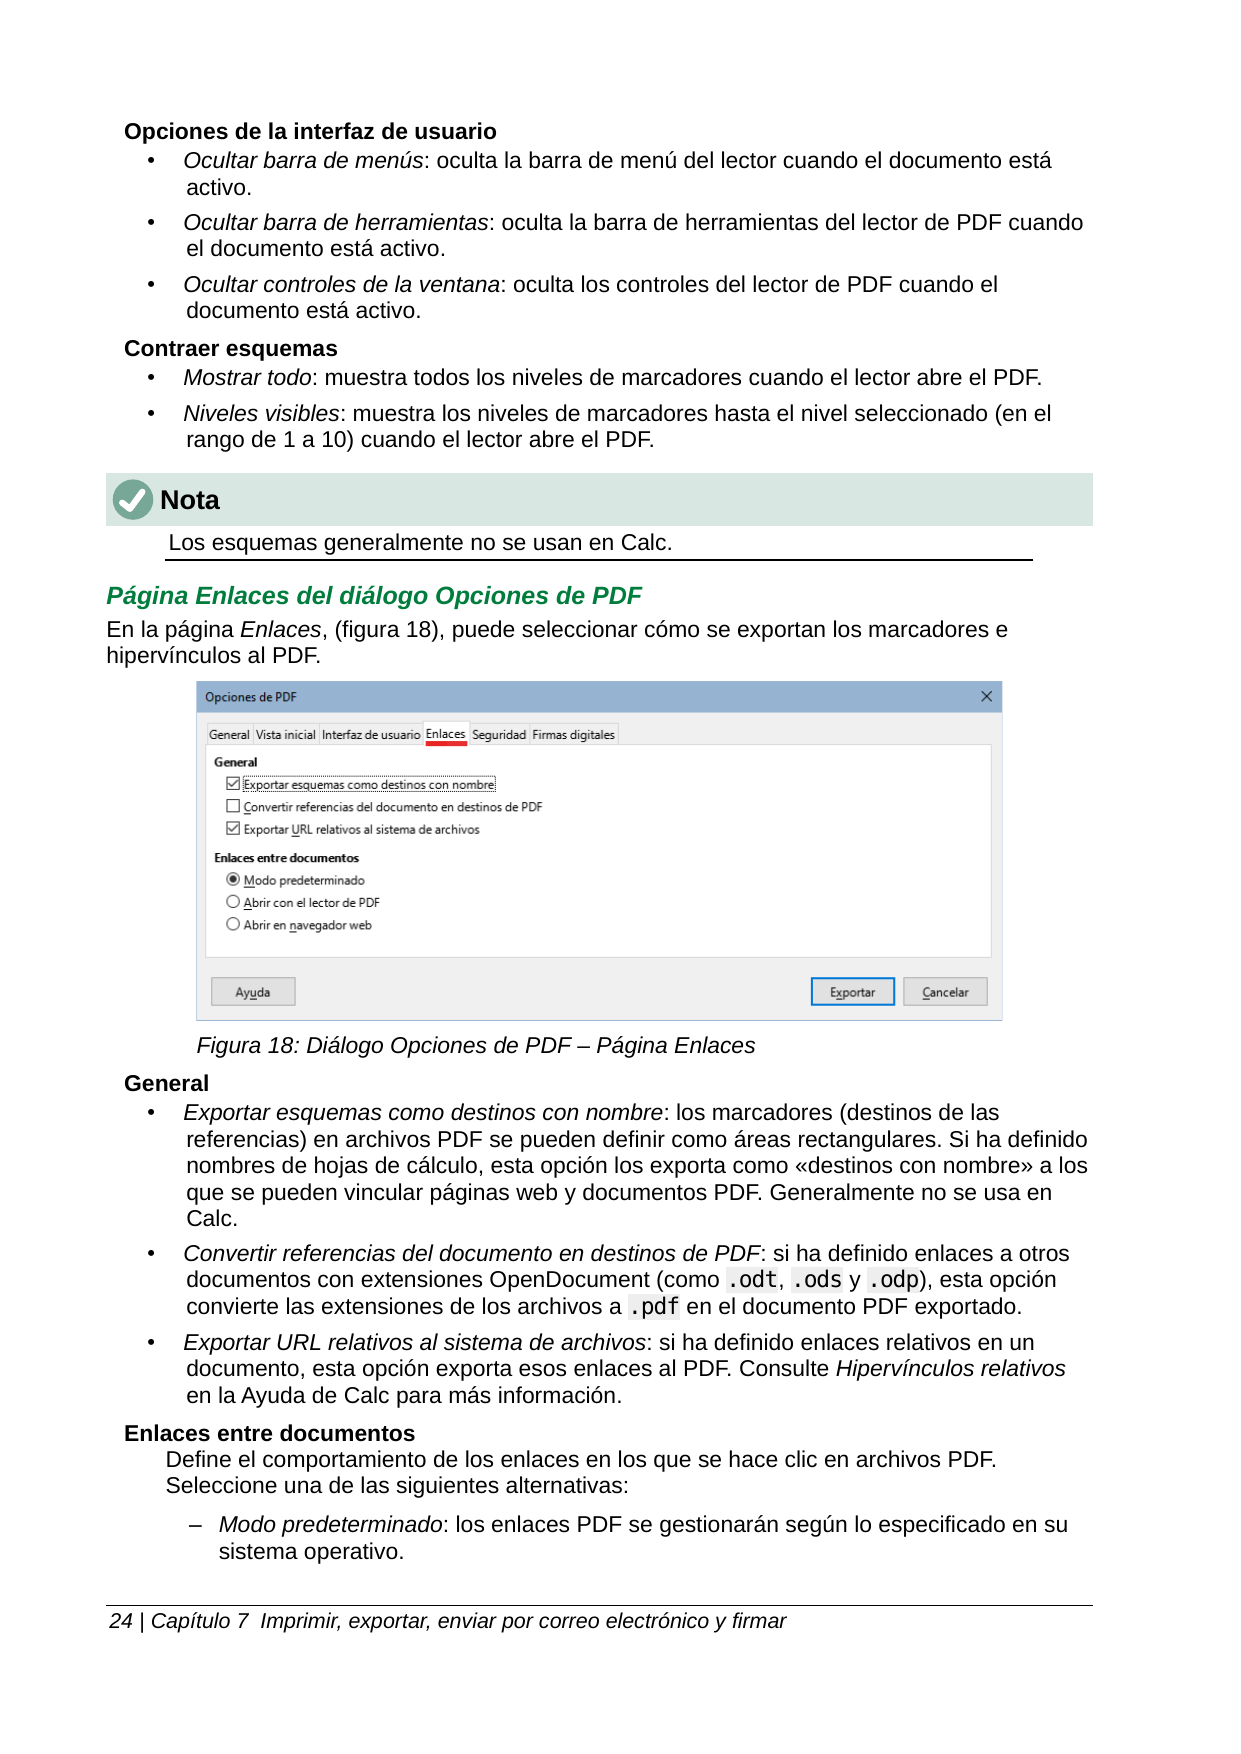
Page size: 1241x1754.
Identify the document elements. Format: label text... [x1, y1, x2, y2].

list Exportar esquemas como destinos con nombre: los marcadores (destinos de las referencias) en archivos PDF se pueden definir como áreas rectangulares. Si ha definido nombres de hojas de cálculo, esta opción los exporta como «destinos con nombre» a los que se pueden vincular páginas web y documentos PDF. Generalmente no se usa en Calc. [144, 1096, 1093, 1231]
text General [124, 1070, 1093, 1096]
text Opciones de la interfaz de usuario [124, 118, 1093, 144]
text Enlaces entre documentos [124, 1420, 1093, 1446]
text Figura 18: Diálogo Opciones de PDF – Página Enlaces [196, 1032, 1003, 1058]
list Ocultar barra de herramientas: oculta la barra de herramientas del lector de PDF cuando el documento está activo. [144, 206, 1093, 262]
list Convertir referencias del documento en destinos de PDF: si ha definido enlaces a otros documentos con extensiones OpenDocument (como .odt, .ods y .odp), esta opción convierte las extensiones de los archivos a .pdf en el documento PDF exportado. [144, 1237, 1093, 1320]
text Contraer esquemas [124, 335, 1093, 361]
list Modo predeterminado: los enlaces PDF se gestionarán según lo especificado en su sistema operativo. [189, 1511, 1093, 1564]
subtitle Nota [106, 473, 1093, 526]
list Ocultar controles de la ventana: oculta los controles del lector de PDF cuando el documento está activo. [144, 268, 1093, 326]
picture [196, 681, 1003, 1021]
list Exportar URL relativos al sistema de archivos: si ha definido enlaces relativos en un documento, esta opción exporta esos enlaces al PDF. Consulte Hipervínculos relativos en la Ayuda de Calc para más información. [144, 1326, 1093, 1411]
list Ocultar barra de menús: oculta la barra de menú del lector cuando el documento está activo. [144, 144, 1093, 200]
subtitle Página Enlaces del diálogo Opciones de PDF [106, 581, 1093, 610]
text En la página Enlaces, (figura 18), puede seleccionar cómo se exportan los marcadores e hipervínculos al PDF. [106, 616, 1093, 669]
text Los esquemas generalmente no se usan en Calc. [165, 526, 1033, 559]
list Niveles visibles: muestra los niveles de marcadores hasta el nivel seleccionado (en el rango de 1 a 10) cuando el lector abre el PDF. [144, 397, 1093, 455]
list Mostrar todo: muestra todos los niveles de marcadores cuando el lector abre el PDF. [144, 361, 1093, 391]
text Define el comportamiento de los enlaces en los que se hace clic en archivos PDF. Seleccione una de las siguientes alternativas: [165, 1446, 1093, 1499]
